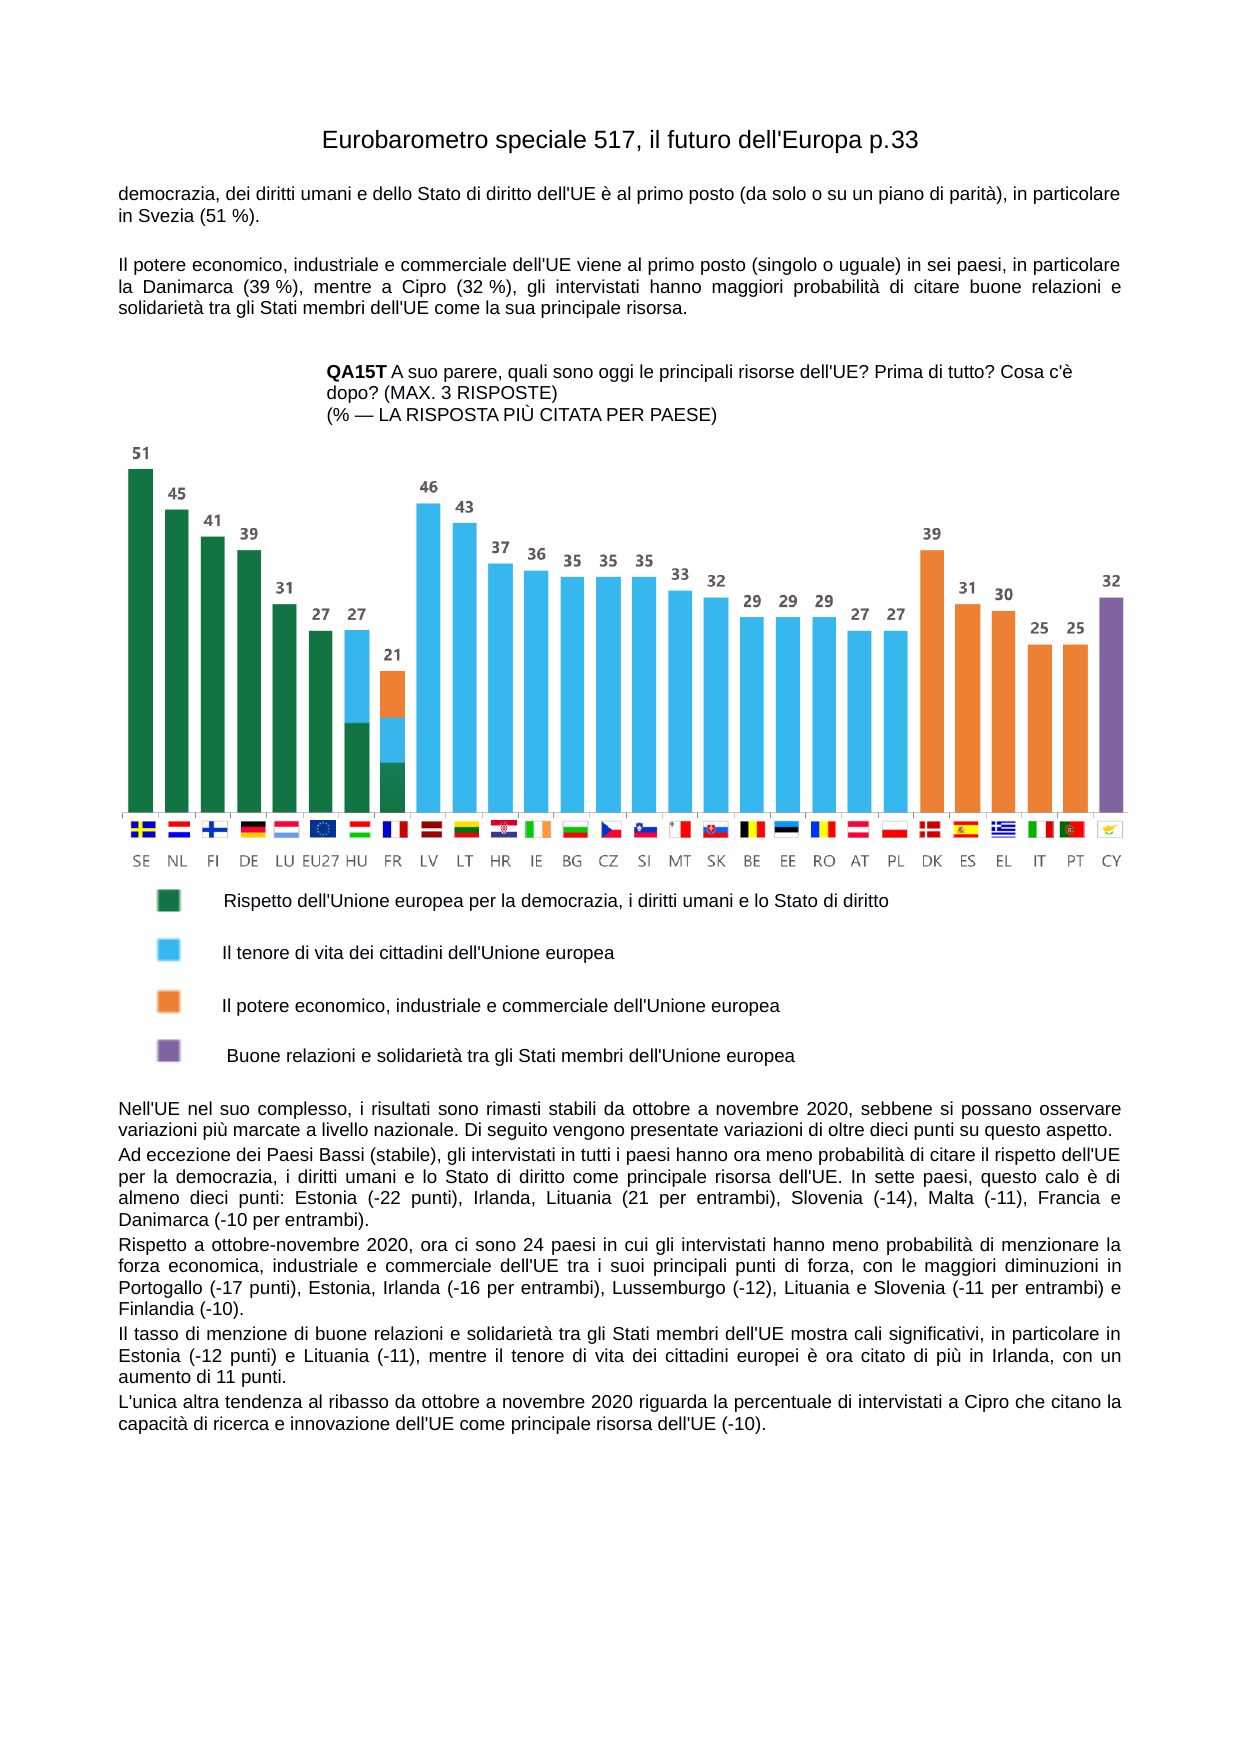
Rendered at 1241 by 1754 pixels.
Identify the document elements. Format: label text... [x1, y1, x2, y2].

text L'unica altra tendenza al ribasso da ottobre a novembre 2020 riguarda la percentuale di intervistati a Cipro che citano la capacità di ricerca e innovazione dell'UE come principale risorsa dell'UE (-10). [118, 1391, 1122, 1434]
text democrazia, dei diritti umani e dello Stato di diritto dell'UE è al primo posto (da solo o su un piano di parità), in particolare in Svezia (51 %). [118, 183, 1122, 226]
picture [118, 437, 1128, 869]
text Il potere economico, industriale e commerciale dell'UE viene al primo posto (singolo o uguale) in sei paesi, in particolare la Danimarca (39 %), mentre a Cipro (32 %), gli intervistati hanno maggiori probabilità di citare buone relazioni e solidarietà tra gli Stati membri dell'UE come la sua principale risorsa. [118, 254, 1122, 319]
text Ad eccezione dei Paesi Bassi (stabile), gli intervistati in tutti i paesi hanno ora meno probabilità di citare il rispetto dell'UE per la democrazia, i diritti umani e lo Stato di diritto come principale risorsa dell'UE. In sette paesi, questo calo è di almeno dieci punti: Estonia (-22 punti), Irlanda, Lituania (21 per entrambi), Slovenia (-14), Malta (-11), Francia e Danimarca (-10 per entrambi). [118, 1144, 1122, 1230]
picture [141, 876, 202, 1072]
text Nell'UE nel suo complesso, i risultati sono rimasti stabili da ottobre a novembre 2020, sebbene si possano osservare variazioni più marcate a livello nazionale. Di seguito vengono presentate variazioni di oltre dieci punti su questo aspetto. [118, 869, 1122, 1141]
text Nell'UE nel suo complesso, i risultati sono rimasti stabili da ottobre a novembre 2020, sebbene si possano osservare variazioni più marcate a livello nazionale. Di seguito vengono presentate variazioni di oltre dieci punti su questo aspetto. [118, 347, 1122, 437]
text Il tasso di menzione di buone relazioni e solidarietà tra gli Stati membri dell'UE mostra cali significativi, in particolare in Estonia (-12 punti) e Lituania (-11), mentre il tenore di vita dei cittadini europei è ora citato di più in Irlanda, con un aumento di 11 punti. [118, 1323, 1122, 1388]
text Rispetto a ottobre-novembre 2020, ora ci sono 24 paesi in cui gli intervistati hanno meno probabilità di menzionare la forza economica, industriale e commerciale dell'UE tra i suoi principali punti di forza, con le maggiori diminuzioni in Portogallo (-17 punti), Estonia, Irlanda (-16 per entrambi), Lussemburgo (-12), Lituania e Slovenia (-11 per entrambi) e Finlandia (-10). [118, 1233, 1122, 1320]
